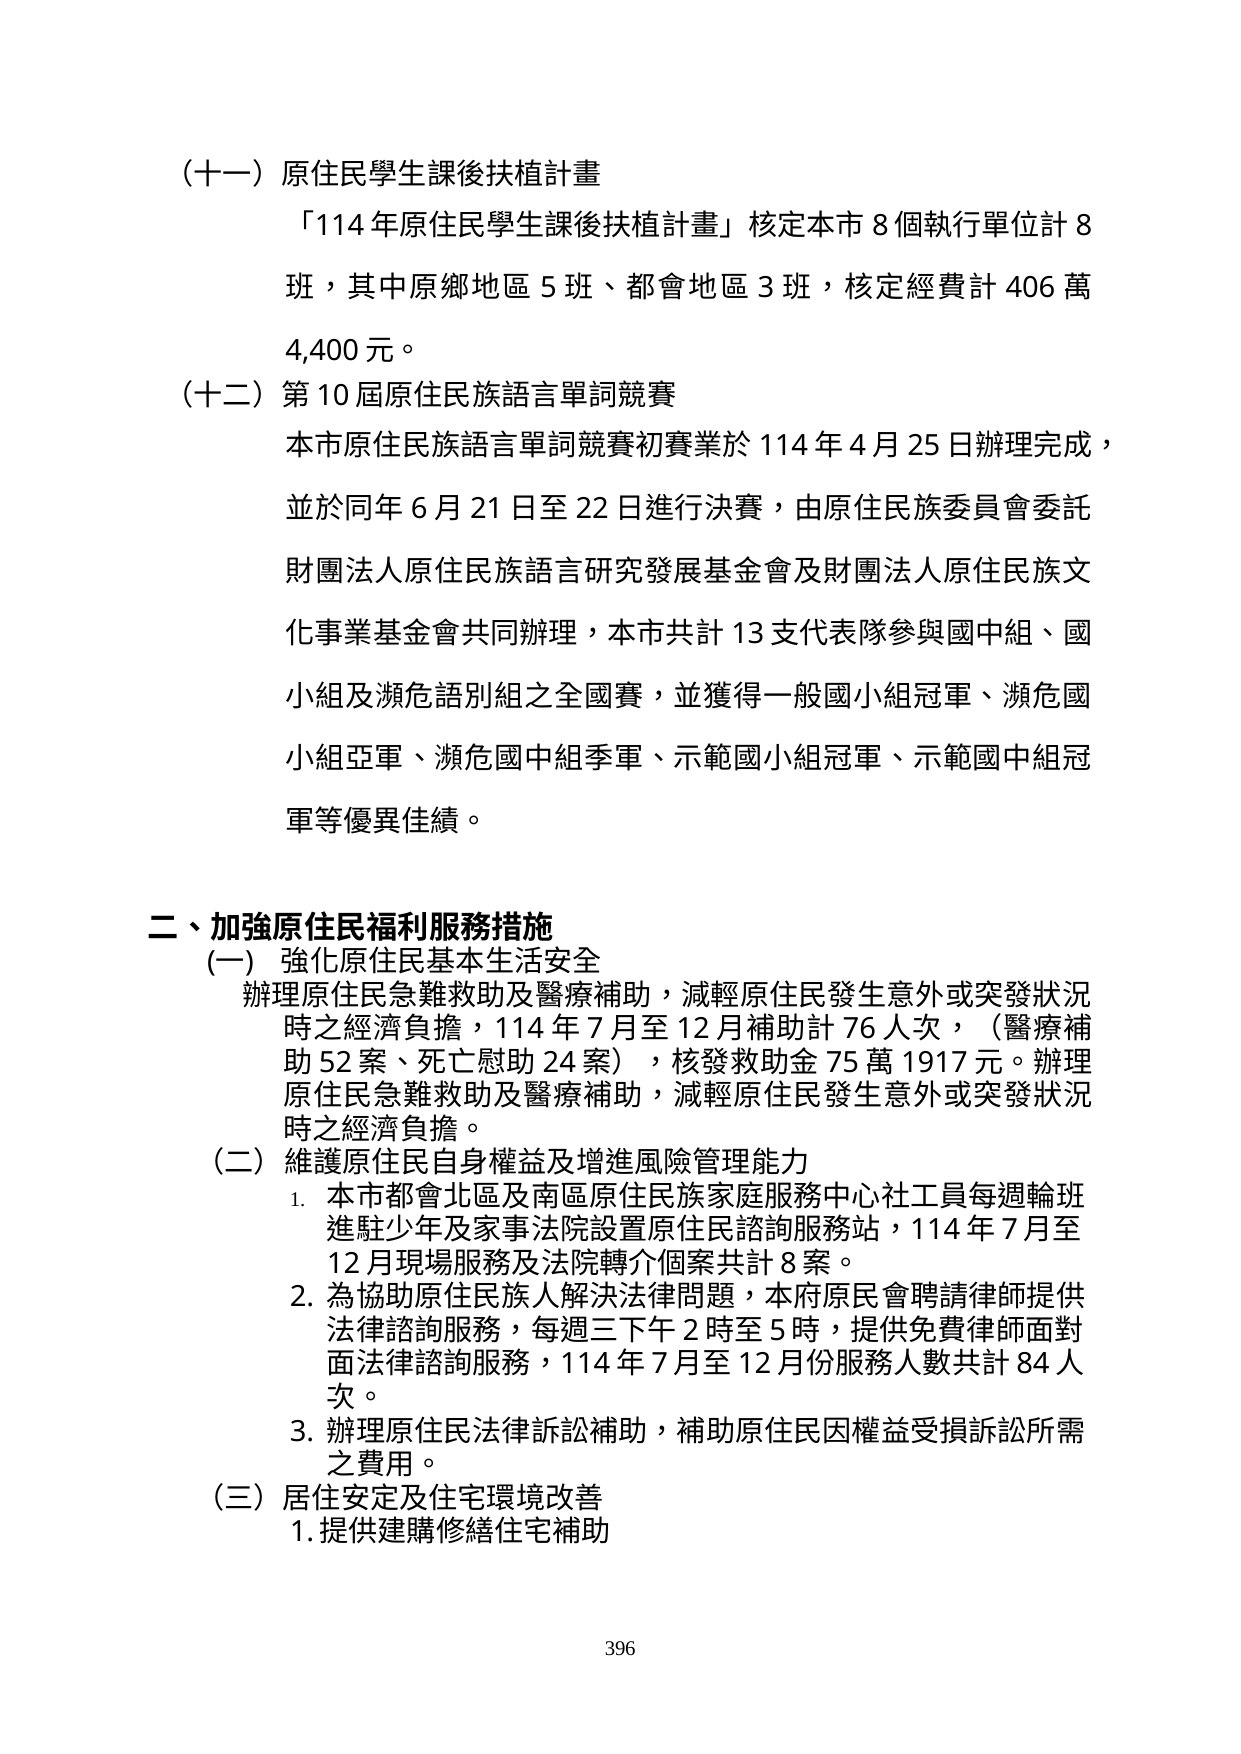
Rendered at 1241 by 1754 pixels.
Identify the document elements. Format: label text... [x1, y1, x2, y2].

text （十一）原住民學生課後扶植計畫 [164, 158, 1092, 191]
text （三）居住安定及住宅環境改善 [195, 1481, 1092, 1515]
list 強化原住民基本生活安全 [207, 945, 1092, 978]
list 提供建購修繕住宅補助 [289, 1515, 1092, 1548]
text 本市原住民族語言單詞競賽初賽業於114年4月25日辦理完成，並於同年6月21日至22日進行決賽，由原住民族委員會委託財團法人原住民族語言研究發展基金會及財團法人原住民族文化事業基金會共同辦理，本市共計13支代表隊參與國中組、國小組及瀕危語別組之全國賽，並獲得一般國小組冠軍、瀕危國小組亞軍、瀕危國中組季軍、示範國小組冠軍、示範國中組冠軍等優異佳績。 [285, 412, 1092, 849]
list 為協助原住民族人解決法律問題，本府原民會聘請律師提供法律諮詢服務，每週三下午2時至5時，提供免費律師面對面法律諮詢服務，114年7月至12月份服務人數共計84人次。 [289, 1280, 1092, 1414]
text （十二）第10屆原住民族語言單詞競賽 [164, 379, 1092, 412]
list 辦理原住民法律訴訟補助，補助原住民因權益受損訴訟所需之費用。 [289, 1414, 1092, 1481]
text 辦理原住民急難救助及醫療補助，減輕原住民發生意外或突發狀況時之經濟負擔，114年7月至12月補助計76人次，（醫療補助52案、死亡慰助24案），核發救助金75萬1917元。辦理原住民急難救助及醫療補助，減輕原住民發生意外或突發狀況時之經濟負擔。 [196, 978, 1092, 1146]
list 維護原住民自身權益及增進風險管理能力 [195, 1146, 1092, 1179]
text 二、加強原住民福利服務措施 [148, 912, 1092, 945]
text 「114年原住民學生課後扶植計畫」核定本市8個執行單位計8班，其中原鄉地區5班、都會地區3班，核定經費計406萬4,400元。 [285, 191, 1092, 379]
list 本市都會北區及南區原住民族家庭服務中心社工員每週輪班進駐少年及家事法院設置原住民諮詢服務站，114年7月至12月現場服務及法院轉介個案共計8案。 [289, 1179, 1092, 1280]
